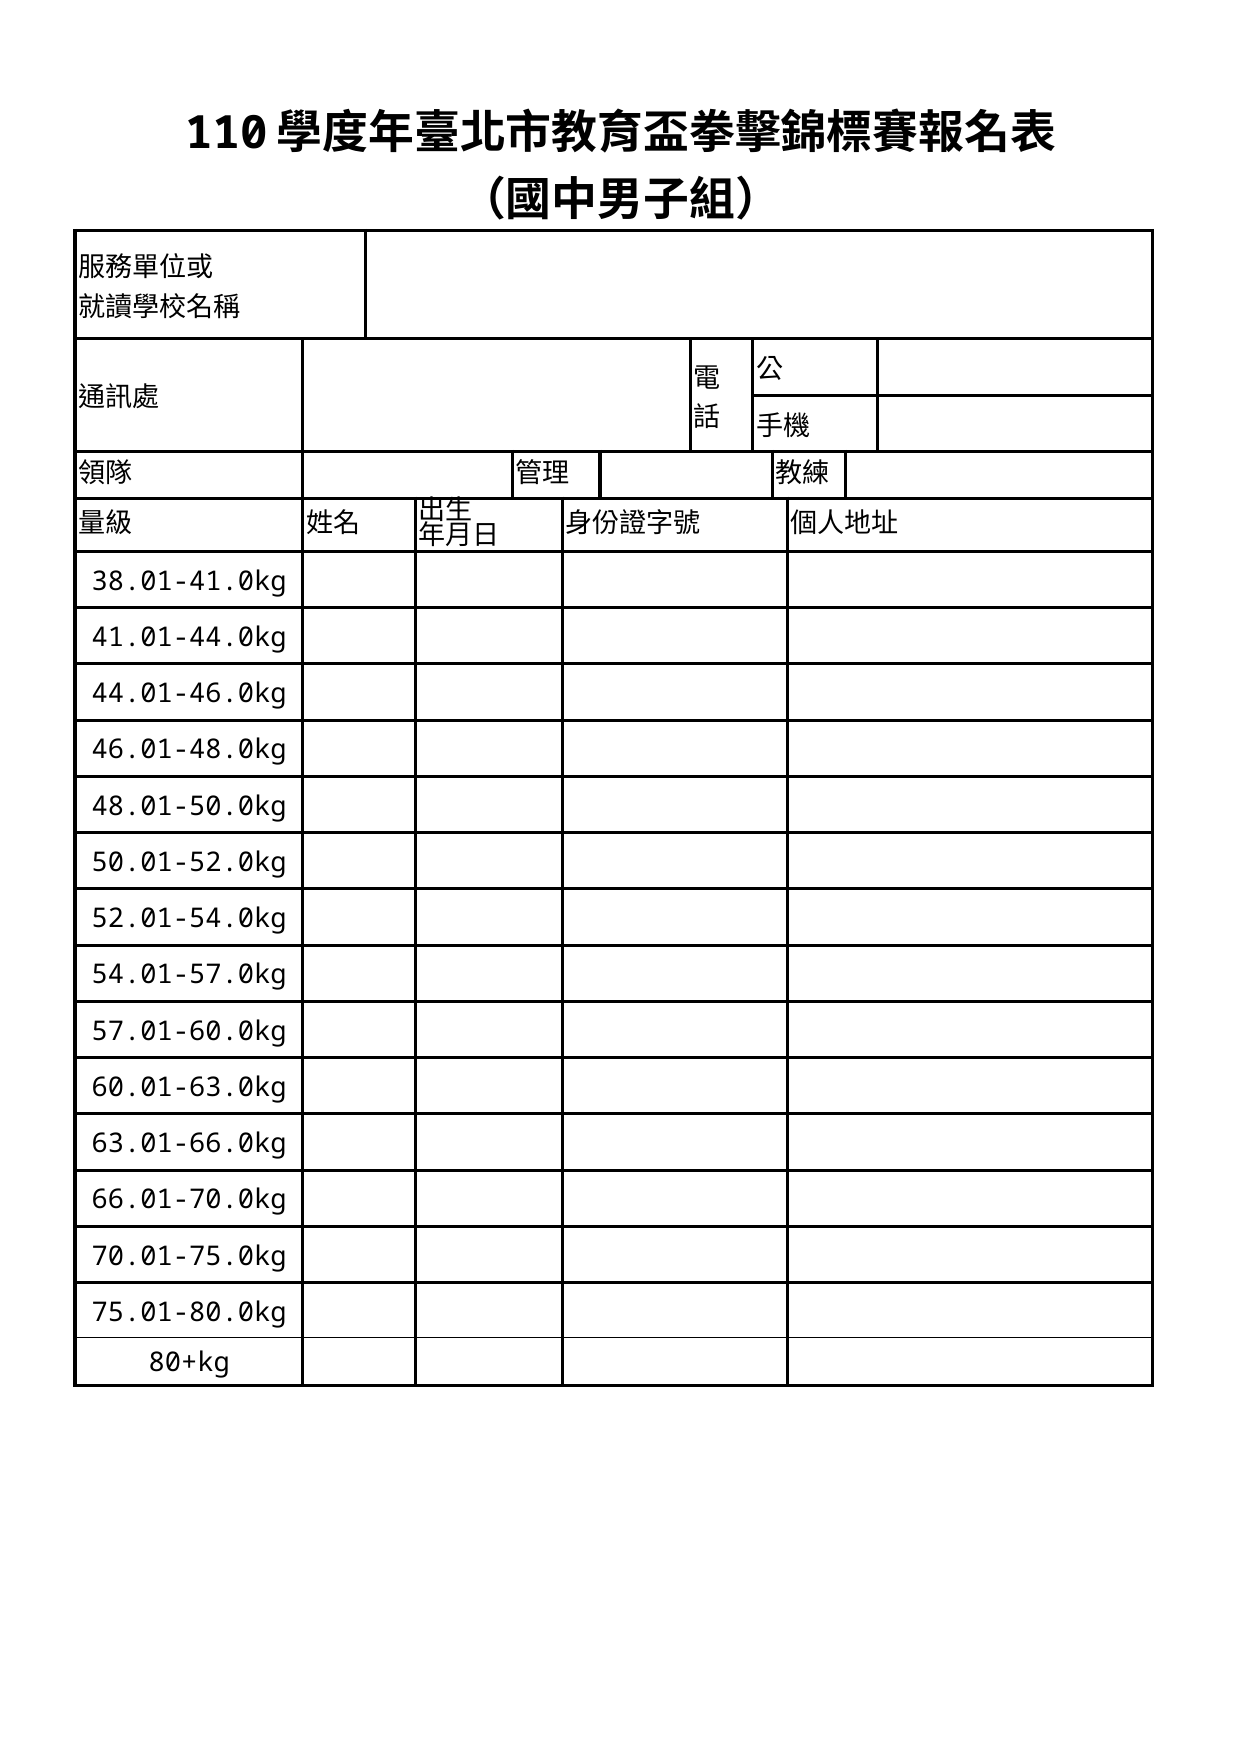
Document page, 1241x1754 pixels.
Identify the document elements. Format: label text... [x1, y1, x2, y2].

table_cell [879, 397, 1151, 450]
table_cell 50.01-52.0kg [77, 834, 301, 887]
table_cell [417, 665, 561, 718]
table_cell 個人地址 [789, 500, 1151, 550]
table_cell [564, 722, 786, 775]
table_cell [564, 1115, 786, 1168]
table_cell [417, 553, 561, 606]
table_cell [879, 340, 1151, 393]
table_cell [417, 1228, 561, 1281]
table_cell 75.01-80.0kg [77, 1284, 301, 1337]
table_cell [564, 609, 786, 662]
table_cell [304, 553, 414, 606]
table_cell [789, 1172, 1151, 1225]
table_cell 公 [754, 340, 876, 393]
table_cell [304, 947, 414, 1000]
table_cell [564, 778, 786, 831]
table_cell [304, 609, 414, 662]
table_cell [564, 1059, 786, 1112]
table_cell [304, 834, 414, 887]
table_header 服務單位或 就讀學校名稱 [77, 232, 364, 337]
table_cell 54.01-57.0kg [77, 947, 301, 1000]
table_cell [789, 1228, 1151, 1281]
table_cell 量級 [77, 500, 301, 550]
table_cell [564, 1172, 786, 1225]
table_cell 領隊 [77, 453, 301, 497]
table_cell [789, 1059, 1151, 1112]
table_cell [304, 1338, 414, 1383]
table_cell [564, 947, 786, 1000]
table_cell 52.01-54.0kg [77, 890, 301, 943]
table_cell [564, 890, 786, 943]
table_cell [417, 609, 561, 662]
table_cell 手機 [754, 397, 876, 450]
table_cell [789, 722, 1151, 775]
table_cell [417, 1059, 561, 1112]
table_cell [564, 1338, 786, 1383]
table_cell [789, 1115, 1151, 1168]
table_cell 63.01-66.0kg [77, 1115, 301, 1168]
table_cell [564, 665, 786, 718]
text 110學度年臺北市教育盃拳擊錦標賽報名表 [75, 96, 1165, 162]
table_cell 66.01-70.0kg [77, 1172, 301, 1225]
table_cell 38.01-41.0kg [77, 553, 301, 606]
table_cell [417, 1338, 561, 1383]
table_cell 教練 [774, 453, 844, 497]
text （國中男子組） [75, 162, 1165, 229]
table_cell [789, 1003, 1151, 1056]
table_cell 57.01-60.0kg [77, 1003, 301, 1056]
table_cell [304, 1172, 414, 1225]
table_cell [304, 778, 414, 831]
table_cell [417, 1115, 561, 1168]
table_cell [304, 1059, 414, 1112]
table_cell 身份證字號 [564, 500, 786, 550]
table_cell [789, 665, 1151, 718]
table_cell 管理 [514, 453, 598, 497]
table_cell [789, 890, 1151, 943]
table_cell [564, 1003, 786, 1056]
table_cell [564, 553, 786, 606]
table_cell [564, 834, 786, 887]
table_cell [304, 1284, 414, 1337]
table_cell [417, 722, 561, 775]
table_cell 70.01-75.0kg [77, 1228, 301, 1281]
table_cell [789, 778, 1151, 831]
table_cell [789, 1284, 1151, 1337]
table_cell 80+kg [77, 1338, 301, 1383]
table_cell [417, 1003, 561, 1056]
table_cell [417, 1172, 561, 1225]
table_cell 48.01-50.0kg [77, 778, 301, 831]
table_cell [789, 947, 1151, 1000]
table_cell [789, 609, 1151, 662]
table_cell [304, 453, 511, 497]
table_cell [564, 1284, 786, 1337]
table_cell [847, 453, 1151, 497]
table_cell 46.01-48.0kg [77, 722, 301, 775]
table_cell 41.01-44.0kg [77, 609, 301, 662]
table_cell 通訊處 [77, 340, 301, 450]
table_cell [304, 340, 689, 450]
table_cell [304, 1228, 414, 1281]
table_cell [304, 665, 414, 718]
table_header [367, 232, 1151, 337]
table_cell [564, 1228, 786, 1281]
table_cell [417, 947, 561, 1000]
table_cell [417, 778, 561, 831]
table_cell 出生 年月日 [417, 500, 561, 550]
table_cell 姓名 [304, 500, 414, 550]
table_cell 電 話 [692, 340, 751, 450]
table_cell [789, 553, 1151, 606]
table_cell [304, 722, 414, 775]
table_cell [417, 890, 561, 943]
table_cell [602, 453, 771, 497]
table_cell 60.01-63.0kg [77, 1059, 301, 1112]
table_cell [789, 1338, 1151, 1383]
table_cell [417, 1284, 561, 1337]
table_cell [304, 890, 414, 943]
table_cell [417, 834, 561, 887]
table_cell [789, 834, 1151, 887]
table_cell 44.01-46.0kg [77, 665, 301, 718]
table_cell [304, 1115, 414, 1168]
table_cell [304, 1003, 414, 1056]
